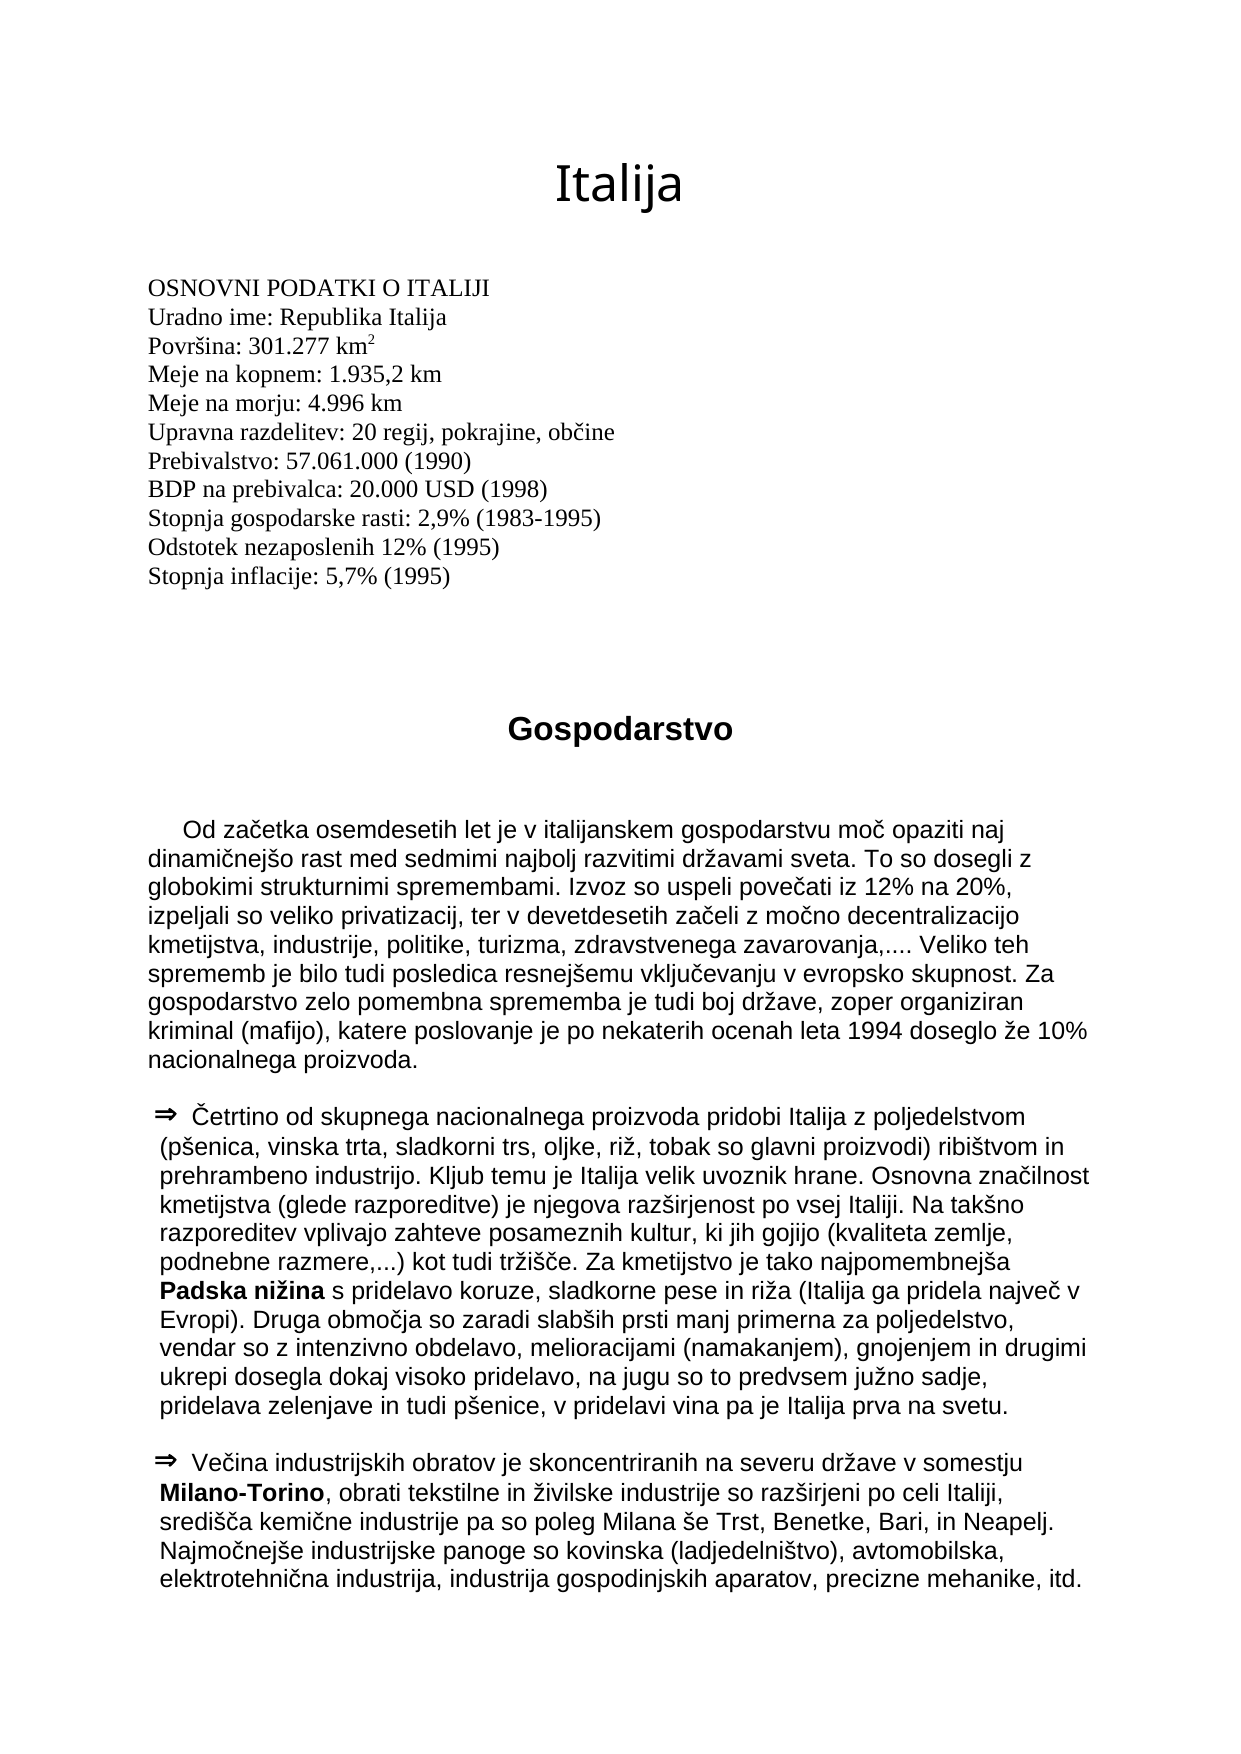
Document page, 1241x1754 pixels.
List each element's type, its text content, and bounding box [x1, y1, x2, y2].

text Od začetka osemdesetih let je v italijanskem gospodarstvu moč opaziti naj dinamičnejšo rast med sedmimi najbolj razvitimi državami sveta. To so dosegli z globokimi strukturnimi spremembami. Izvoz so uspeli povečati iz 12% na 20%, izpeljali so veliko privatizacij, ter v devetdesetih začeli z močno decentralizacijo kmetijstva, industrije, politike, turizma, zdravstvenega zavarovanja,.... Veliko teh sprememb je bilo tudi posledica resnejšemu vključevanju v evropsko skupnost. Za gospodarstvo zelo pomembna sprememba je tudi boj države, zoper organiziran kriminal (mafijo), katere poslovanje je po nekaterih ocenah leta 1994 doseglo že 10% nacionalnega proizvoda. [148, 815, 1093, 1074]
text OSNOVNI PODATKI O ITALIJI Uradno ime: Republika Italija Površina: 301.277 km2 Meje na kopnem: 1.935,2 km Meje na morju: 4.996 km Upravna razdelitev: 20 regij, pokrajine, občine Prebivalstvo: 57.061.000 (1990) BDP na prebivalca: 20.000 USD (1998) Stopnja gospodarske rasti: 2,9% (1983-1995) Odstotek nezaposlenih 12% (1995) Stopnja inflacije: 5,7% (1995) [148, 273, 1093, 589]
list Četrtino od skupnega nacionalnega proizvoda pridobi Italija z poljedelstvom (pšenica, vinska trta, sladkorni trs, oljke, riž, tobak so glavni proizvodi) ribištvom in prehrambeno industrijo. Kljub temu je Italija velik uvoznik hrane. Osnovna značilnost kmetijstva (glede razporeditve) je njegova razširjenost po vsej Italiji. Na takšno razporeditev vplivajo zahteve posameznih kultur, ki jih gojijo (kvaliteta zemlje, podnebne razmere,...) kot tudi tržišče. Za kmetijstvo je tako najpomembnejša Padska nižina s pridelavo koruze, sladkorne pese in riža (Italija ga pridela največ v Evropi). Druga območja so zaradi slabših prsti manj primerna za poljedelstvo, vendar so z intenzivno obdelavo, melioracijami (namakanjem), gnojenjem in drugimi ukrepi dosegla dokaj visoko pridelavo, na jugu so to predvsem južno sadje, pridelava zelenjave in tudi pšenice, v pridelavi vina pa je Italija prva na svetu. [154, 1102, 1093, 1420]
title Italija [148, 148, 1093, 216]
list Večina industrijskih obratov je skoncentriranih na severu države v somestju Milano-Torino, obrati tekstilne in živilske industrije so razširjeni po celi Italiji, središča kemične industrije pa so poleg Milana še Trst, Benetke, Bari, in Neapelj. Najmočnejše industrijske panoge so kovinska (ladjedelništvo), avtomobilska, elektrotehnična industrija, industrija gospodinjskih aparatov, precizne mehanike, itd. [154, 1448, 1093, 1593]
subtitle Gospodarstvo [148, 709, 1093, 786]
